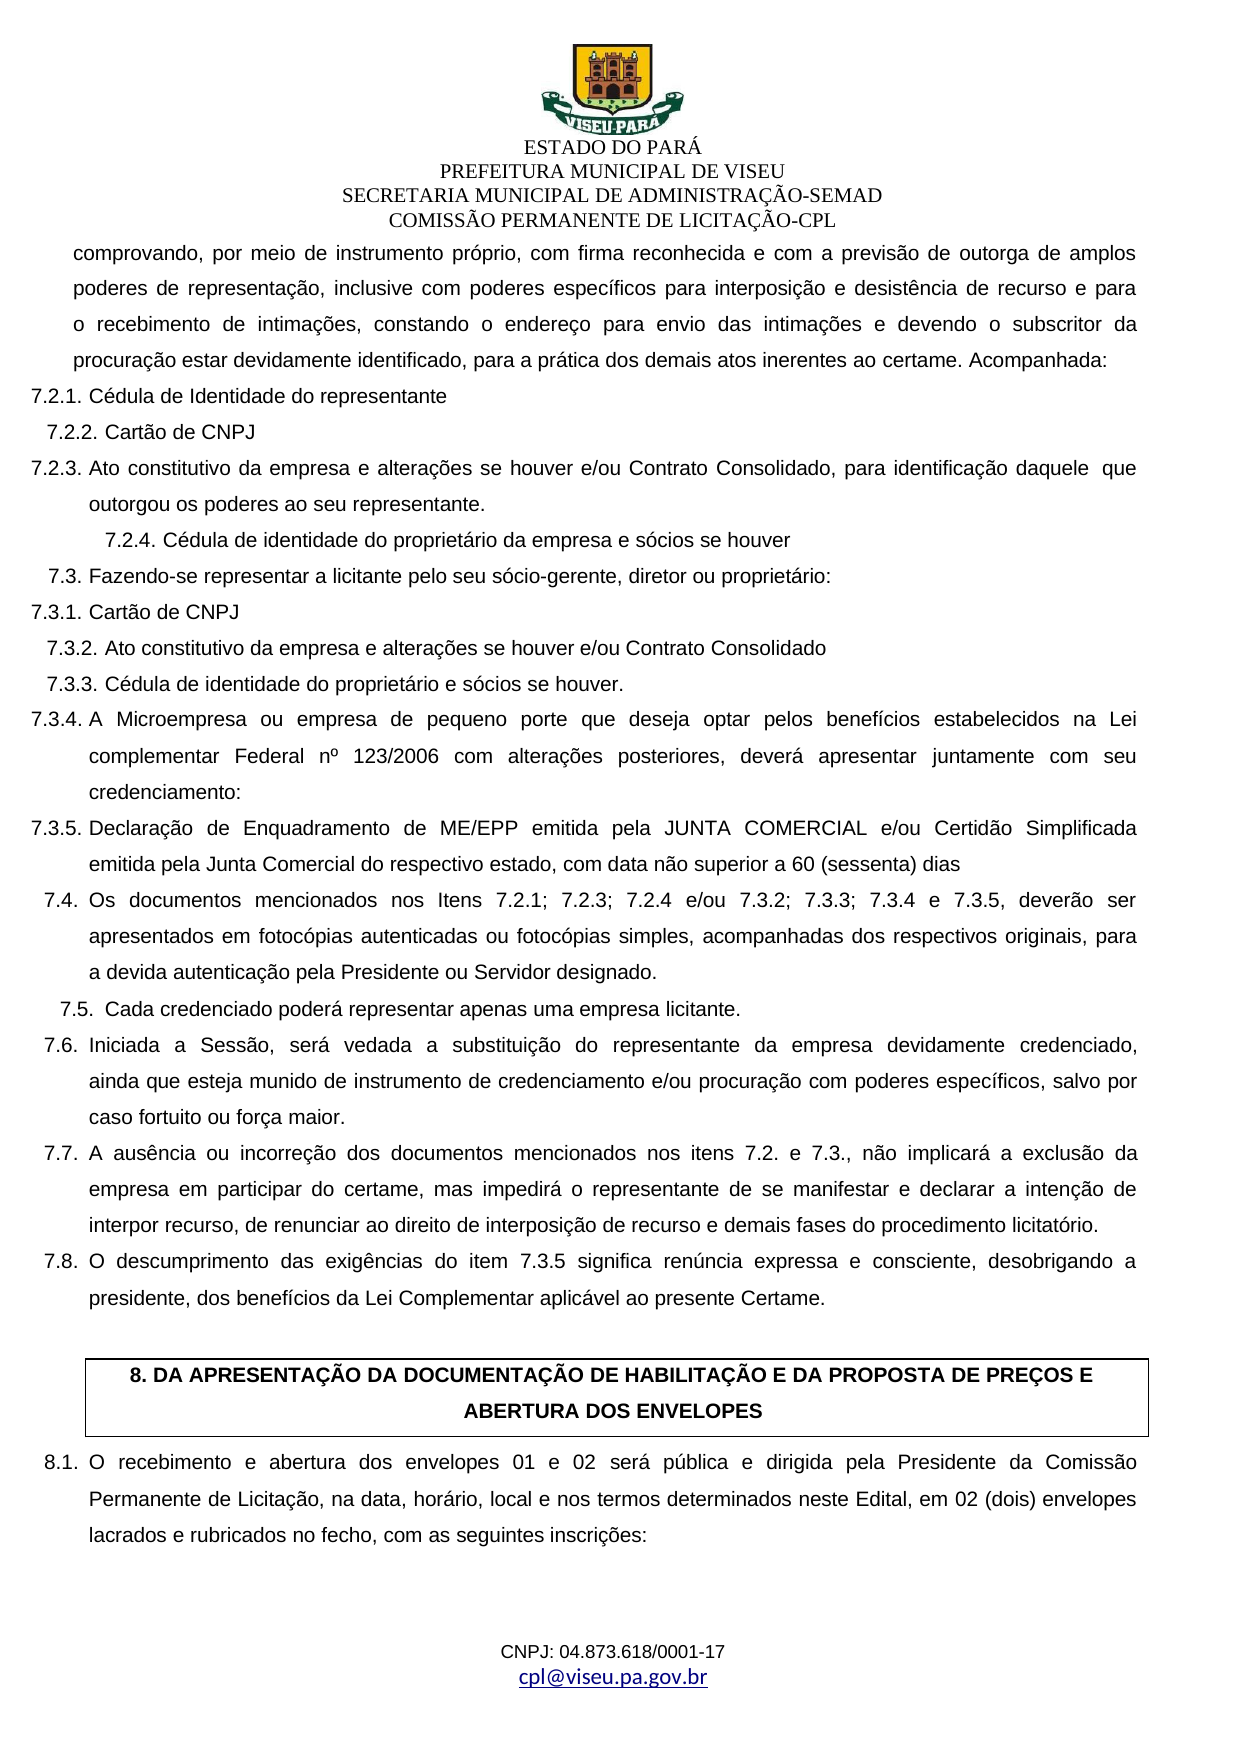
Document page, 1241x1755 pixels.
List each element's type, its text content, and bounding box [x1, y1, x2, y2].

list Iniciada a Sessão, será vedada a substituição do representante da empresa devidamente credenciado, ainda que esteja munido de instrumento de credenciamento e/ou procuração com poderes específicos, salvo por caso fortuito ou força maior. [73, 1032, 1138, 1129]
list Fazendo-se representar a licitante pelo seu sócio-gerente, diretor ou proprietário: [48, 563, 1161, 587]
list Ato constitutivo da empresa e alterações se houver e/ou Contrato Consolidado [89, 635, 1161, 659]
list Cartão de CNPJ [73, 599, 1161, 623]
list Os documentos mencionados nos Itens 7.2.1; 7.2.3; 7.2.4 e/ou 7.3.2; 7.3.3; 7.3.4 e 7.3.5, deverão ser apresentados em fotocópias autenticadas ou fotocópias simples, acompanhadas dos respectivos originais, para a devida autenticação pela Presidente ou Servidor designado. [73, 888, 1137, 984]
list Cédula de identidade do proprietário e sócios se houver. [89, 671, 1161, 695]
list A Microempresa ou empresa de pequeno porte que deseja optar pelos benefícios estabelecidos na Lei complementar Federal nº 123/2006 com alterações posteriores, deverá apresentar juntamente com seu credenciamento: [73, 707, 1137, 803]
list Declaração de Enquadramento de ME/EPP emitida pela JUNTA COMERCIAL e/ou Certidão Simplificada emitida pela Junta Comercial do respectivo estado, com data não superior a 60 (sessenta) dias [73, 816, 1137, 876]
list Cédula de Identidade do representante [73, 384, 1161, 408]
text 8. DA APRESENTAÇÃO DA DOCUMENTAÇÃO DE HABILITAÇÃO E DA PROPOSTA DE PREÇOS E ABERTURA DOS ENVELOPES [129, 1363, 1096, 1423]
list Ato constitutivo da empresa e alterações se houver e/ou Contrato Consolidado, para identificação daquele que outorgou os poderes ao seu representante. [73, 456, 1137, 516]
list Cédula de identidade do proprietário da empresa e sócios se houver [147, 528, 1161, 552]
list Cartão de CNPJ [89, 420, 1161, 444]
list A ausência ou incorreção dos documentos mencionados nos itens 7.2. e 7.3., não implicará a exclusão da empresa em participar do certame, mas impedirá o representante de se manifestar e declarar a intenção de interpor recurso, de renunciar ao direito de interposição de recurso e demais fases do procedimento licitatório. [73, 1141, 1137, 1237]
list O recebimento e abertura dos envelopes 01 e 02 será pública e dirigida pela Presidente da Comissão Permanente de Licitação, na data, horário, local e nos termos determinados neste Edital, em 02 (dois) envelopes lacrados e rubricados no fecho, com as seguintes inscrições: [73, 1450, 1137, 1546]
text comprovando, por meio de instrumento próprio, com firma reconhecida e com a previsão de outorga de amplos poderes de representação, inclusive com poderes específicos para interposição e desistência de recurso e para o recebimento de intimações, constando o endereço para envio das intimações e devendo o subscritor da procuração estar devidamente identificado, para a prática dos demais atos inerentes ao certame. Acompanhada: [73, 240, 1137, 372]
list O descumprimento das exigências do item 7.3.5 significa renúncia expressa e consciente, desobrigando a presidente, dos benefícios da Lei Complementar aplicável ao presente Certame. [73, 1249, 1137, 1309]
list Cada credenciado poderá representar apenas uma empresa licitante. [89, 996, 1161, 1020]
